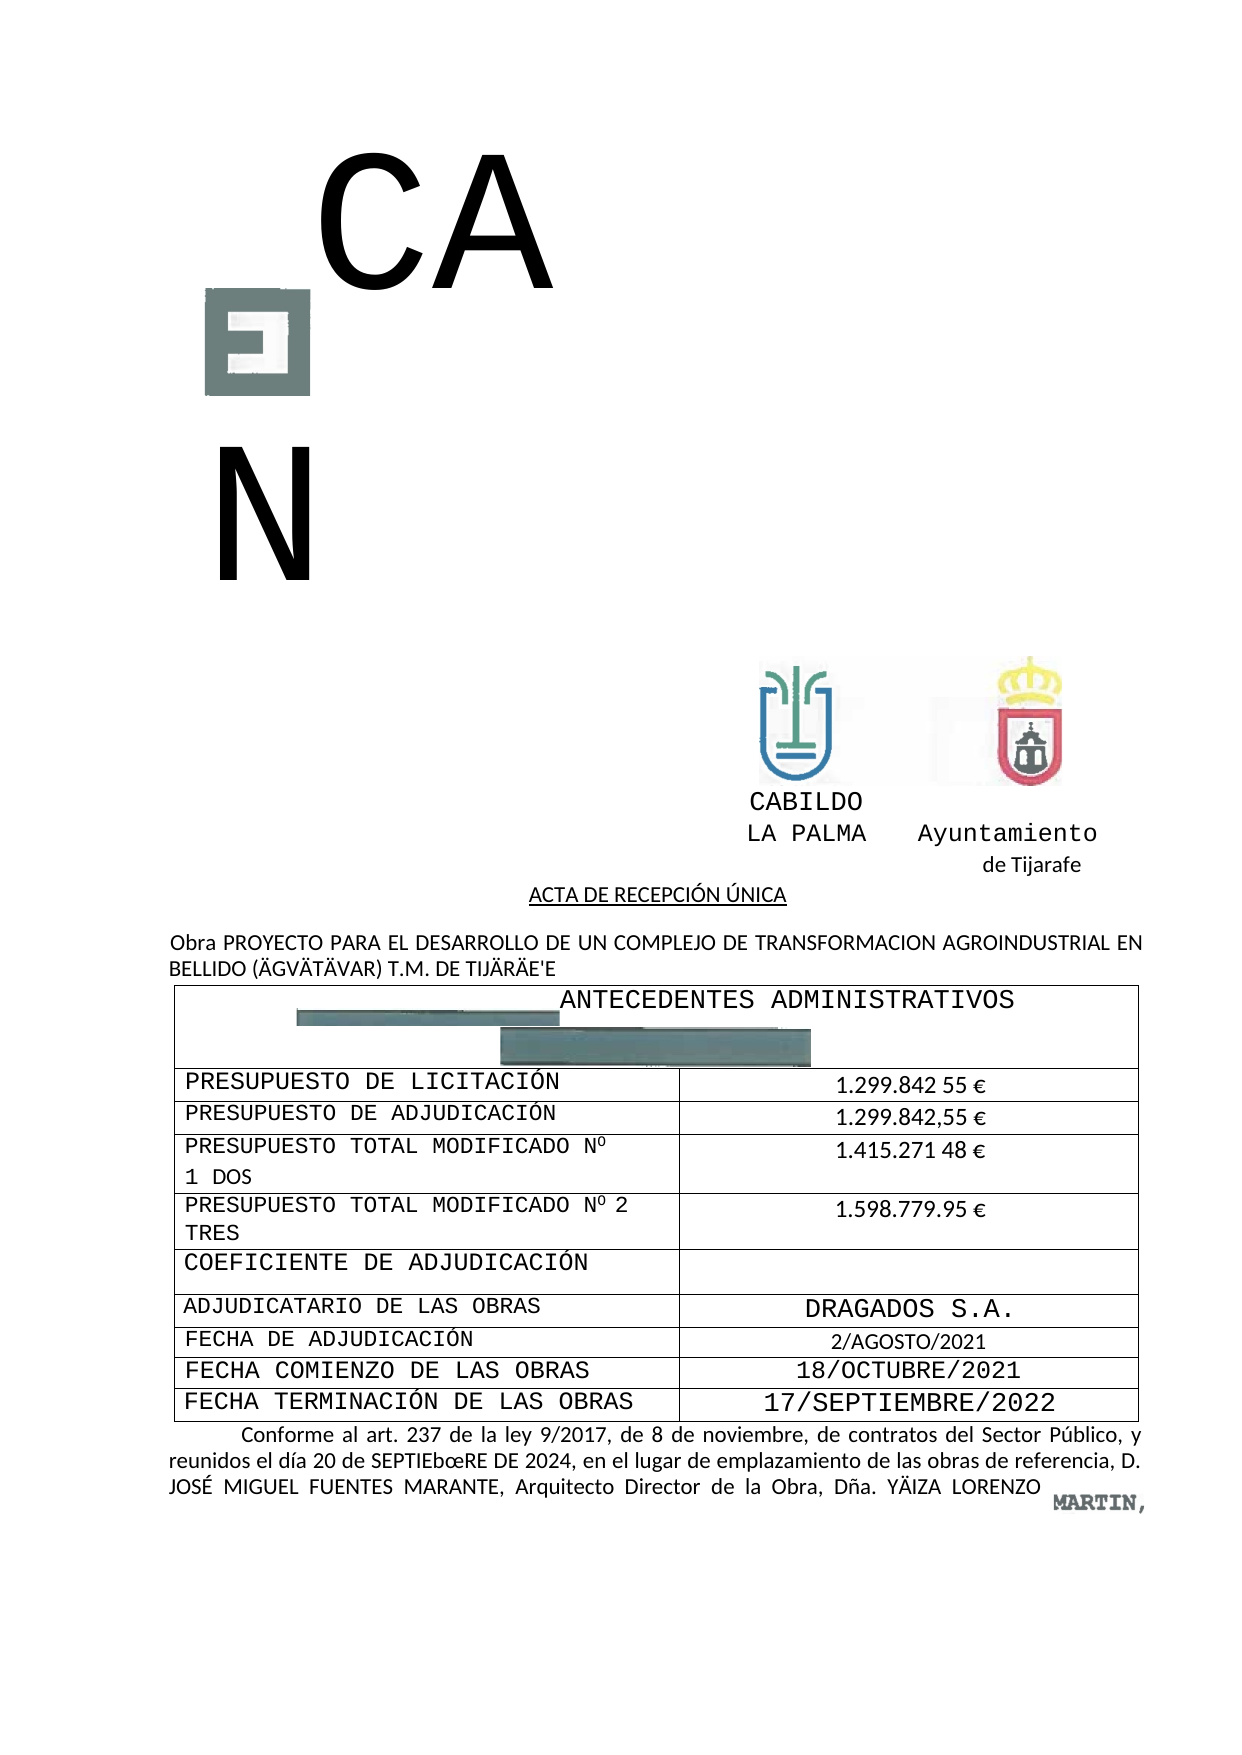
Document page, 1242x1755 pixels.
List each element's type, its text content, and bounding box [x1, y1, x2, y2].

table_cell DRAGADOS S.A. [680, 1295, 1138, 1327]
text LA PALMA Ayuntamiento [746, 820, 1098, 848]
table_cell 1.299.842,55 € [680, 1102, 1138, 1134]
text CABILDO [749, 787, 1098, 818]
table_cell FECHA TERMINACIÓN DE LAS OBRAS [175, 1389, 679, 1421]
table_cell 17/SEPTIEMBRE/2022 [680, 1389, 1138, 1421]
table_cell PRESUPUESTO DE LICITACIÓN [175, 1069, 679, 1101]
table_cell PRESUPUESTO TOTAL MODIFICADO NO 2 TRES [175, 1194, 679, 1249]
table_cell PRESUPUESTO TOTAL MODIFICADO NO 1 DOS [175, 1135, 611, 1193]
table_cell 2/AGOSTO/2021 [680, 1328, 1138, 1357]
text de Tijarafe [746, 851, 1081, 878]
table_cell 1.299.842 55 € [680, 1069, 1138, 1101]
table_cell 1.415.271 48 € [680, 1135, 1138, 1193]
text Conforme al art. 237 de la ley 9/2017, de 8 de noviembre, de contratos del Sector Público, y reunidos el día 20 de SEPTIEbœRE DE 2024, en el lugar de emplazamiento de las obras de referencia, D. JOSÉ MIGUEL FUENTES MARANTE, Arquitecto Director de la Obra, Dña. YÄIZA LORENZO [168, 1421, 1144, 1513]
table_header ANTECEDENTES ADMINISTRATIVOS [175, 986, 1138, 1068]
table_cell COEFICIENTE DE ADJUDICACIÓN [175, 1250, 679, 1294]
text CAN [204, 121, 654, 641]
table_cell 1.598.779.95 € [680, 1194, 1138, 1249]
text Obra PROYECTO PARA EL DESARROLLO DE UN COMPLEJO DE TRANSFORMACION AGROINDUSTRIAL EN BELLIDO (ÄGVÄTÄVAR) T.M. DE TIJÄRÄE'E [168, 929, 1144, 982]
table_cell 18/OCTUBRE/2021 [680, 1358, 1138, 1388]
table_cell ADJUDICATARIO DE LAS OBRAS [175, 1295, 679, 1327]
table_cell FECHA COMIENZO DE LAS OBRAS [175, 1358, 679, 1388]
subtitle ACTA DE RECEPCIÓN ÚNICA [171, 880, 1144, 908]
table_cell [611, 1135, 679, 1193]
table_cell [680, 1250, 1138, 1294]
table_cell FECHA DE ADJUDICACIÓN [175, 1328, 679, 1357]
table_cell PRESUPUESTO DE ADJUDICACIÓN [175, 1102, 679, 1134]
